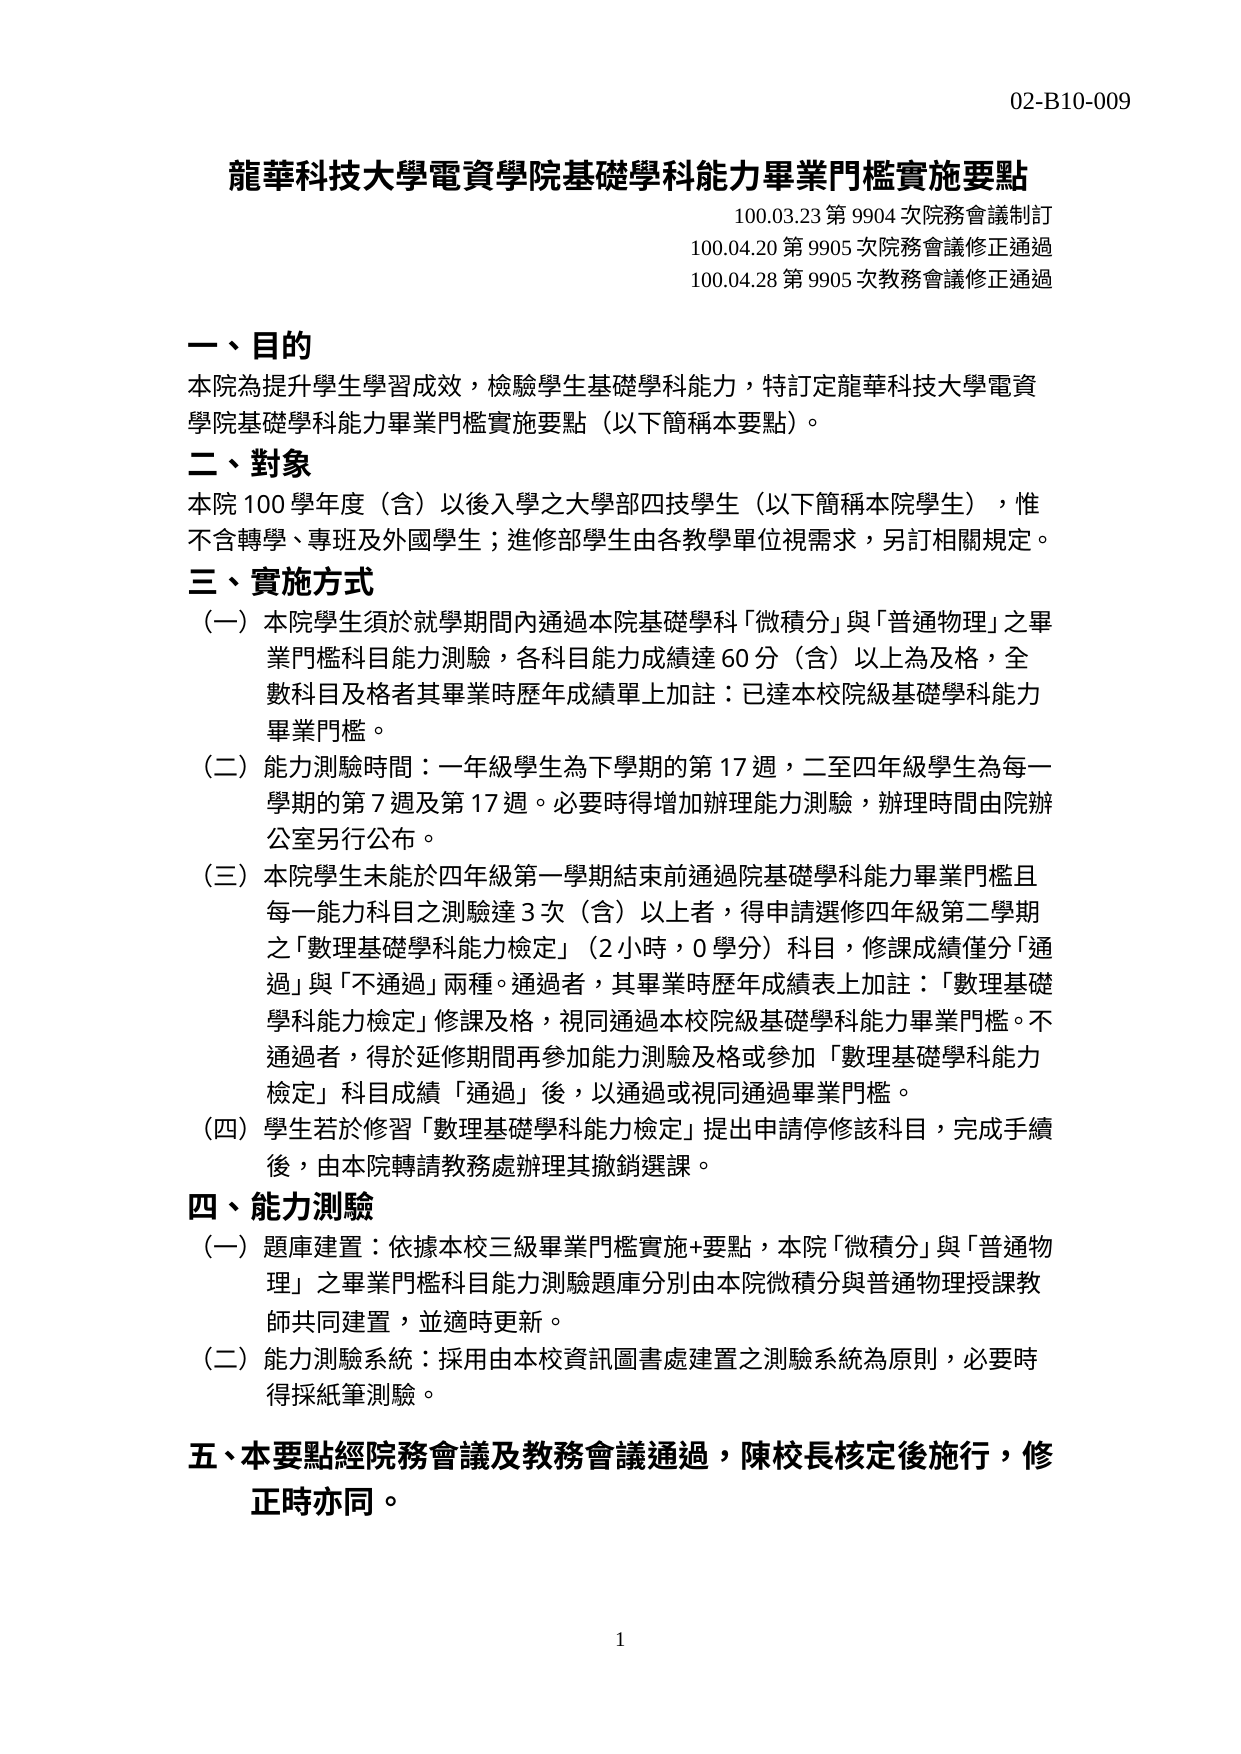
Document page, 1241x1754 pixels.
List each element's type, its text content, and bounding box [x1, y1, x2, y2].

text 100.04.20第9905次院務會議修正通過 [187, 230, 1053, 262]
text （四）學生若於修習「數理基礎學科能力檢定」提出申請停修該科目，完成手續後，由本院轉請教務處辦理其撤銷選課。 [188, 1110, 1053, 1182]
text 本院100學年度（含）以後入學之大學部四技學生（以下簡稱本院學生），惟不含轉學、專班及外國學生；進修部學生由各教學單位視需求，另訂相關規定。 [187, 484, 1053, 557]
text （一）題庫建置：依據本校三級畢業門檻實施+要點，本院「微積分」與「普通物理」之畢業門檻科目能力測驗題庫分別由本院微積分與普通物理授課教師共同建置，並適時更新。 [188, 1227, 1053, 1339]
text 二、對象 [187, 439, 1053, 484]
text 100.03.23第9904次院務會議制訂 [187, 198, 1053, 230]
text （一）本院學生須於就學期間內通過本院基礎學科「微積分」與「普通物理」之畢業門檻科目能力測驗，各科目能力成績達60分（含）以上為及格，全數科目及格者其畢業時歷年成績單上加註：已達本校院級基礎學科能力畢業門檻。 [188, 602, 1053, 747]
text 一、目的 [187, 322, 1053, 367]
text （二）能力測驗時間：一年級學生為下學期的第17週，二至四年級學生為每一學期的第7週及第17週。必要時得增加辦理能力測驗，辦理時間由院辦公室另行公布。 [188, 747, 1053, 856]
text 三、實施方式 [187, 557, 1053, 602]
text 本院為提升學生學習成效，檢驗學生基礎學科能力，特訂定龍華科技大學電資學院基礎學科能力畢業門檻實施要點（以下簡稱本要點）。 [187, 367, 1053, 439]
text [995, 78, 1183, 134]
text 四、能力測驗 [187, 1182, 1053, 1227]
text 龍華科技大學電資學院基礎學科能力畢業門檻實施要點 [187, 150, 1053, 198]
text 100.04.28第9905次教務會議修正通過 [187, 262, 1053, 293]
text 五、本要點經院務會議及教務會議通過，陳校長核定後施行，修正時亦同。 [187, 1431, 1053, 1522]
text 02-B10-009 [1010, 86, 1168, 114]
text （二）能力測驗系統：採用由本校資訊圖書處建置之測驗系統為原則，必要時得採紙筆測驗。 [188, 1339, 1053, 1412]
text （三）本院學生未能於四年級第一學期結束前通過院基礎學科能力畢業門檻且每一能力科目之測驗達3次（含）以上者，得申請選修四年級第二學期之「數理基礎學科能力檢定」（2小時，0學分）科目，修課成績僅分「通過」與「不通過」兩種。通過者，其畢業時歷年成績表上加註：「數理基礎學科能力檢定」修課及格，視同通過本校院級基礎學科能力畢業門檻。不通過者，得於延修期間再參加能力測驗及格或參加「數理基礎學科能力檢定」科目成績「通過」後，以通過或視同通過畢業門檻。 [188, 856, 1053, 1110]
